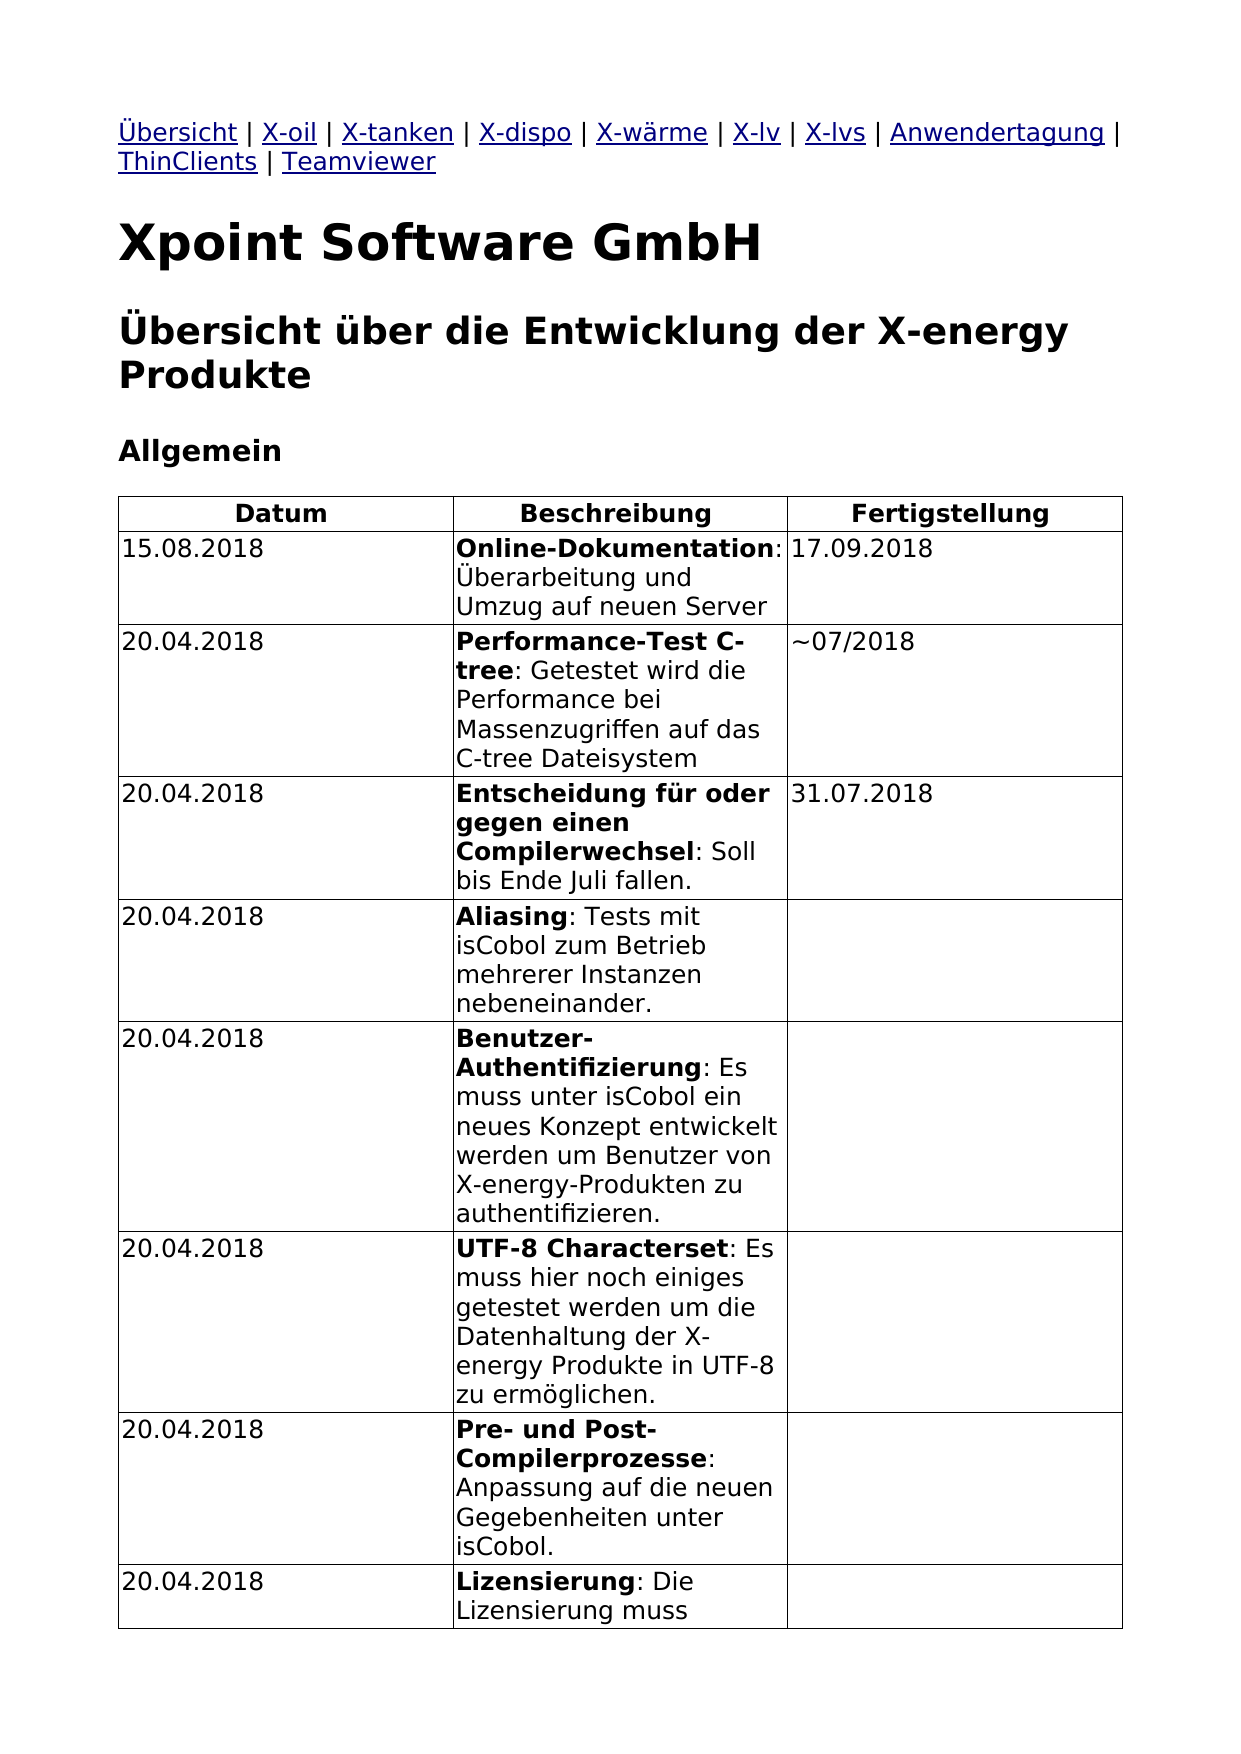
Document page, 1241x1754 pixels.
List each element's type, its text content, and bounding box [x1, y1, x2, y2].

table_cell Benutzer-Authentifizierung: Es muss unter isCobol ein neues Konzept entwickelt werden um Benutzer von X-energy-Produkten zu authentifizieren. [454, 1022, 787, 1231]
table_cell 15.08.2018 [119, 532, 453, 624]
table_header Fertigstellung [788, 497, 1122, 531]
table_cell Lizensierung: Die Lizensierung muss [454, 1565, 787, 1628]
table_cell Performance-Test C-tree: Getestet wird die Performance bei Massenzugriffen auf das C-tree Dateisystem [454, 625, 787, 776]
table_cell 20.04.2018 [119, 625, 453, 776]
text Übersicht | X-oil | X-tanken | X-dispo | X-wärme | X-lv | X-lvs | Anwendertagung | ThinClients | Teamviewer [118, 118, 1122, 176]
table_cell 20.04.2018 [119, 777, 453, 899]
table_header Datum [119, 497, 453, 531]
table_cell Entscheidung für oder gegen einen Compilerwechsel: Soll bis Ende Juli fallen. [454, 777, 787, 899]
table_cell 20.04.2018 [119, 1232, 453, 1412]
table_cell 20.04.2018 [119, 900, 453, 1021]
table_cell [788, 1022, 1122, 1231]
table_cell 20.04.2018 [119, 1413, 453, 1564]
table_cell [788, 1565, 1122, 1628]
table_cell ~07/2018 [788, 625, 1122, 776]
table_cell 20.04.2018 [119, 1022, 453, 1231]
table_cell 31.07.2018 [788, 777, 1122, 899]
table_cell [788, 1413, 1122, 1564]
table_cell Aliasing: Tests mit isCobol zum Betrieb mehrerer Instanzen nebeneinander. [454, 900, 787, 1021]
table_cell 17.09.2018 [788, 532, 1122, 624]
table_cell Online-Dokumentation: Überarbeitung und Umzug auf neuen Server [454, 532, 787, 624]
table_cell [788, 900, 1122, 1021]
subtitle Allgemein [118, 434, 1122, 468]
subtitle Übersicht über die Entwicklung der X-energy Produkte [118, 310, 1122, 397]
table_cell [788, 1232, 1122, 1412]
table_cell UTF-8 Characterset: Es muss hier noch einiges getestet werden um die Datenhaltung der X-energy Produkte in UTF-8 zu ermöglichen. [454, 1232, 787, 1412]
table_cell Pre- und Post-Compilerprozesse: Anpassung auf die neuen Gegebenheiten unter isCobol. [454, 1413, 787, 1564]
subtitle Xpoint Software GmbH [118, 214, 1122, 272]
table_cell 20.04.2018 [119, 1565, 453, 1628]
table_header Beschreibung [454, 497, 787, 531]
